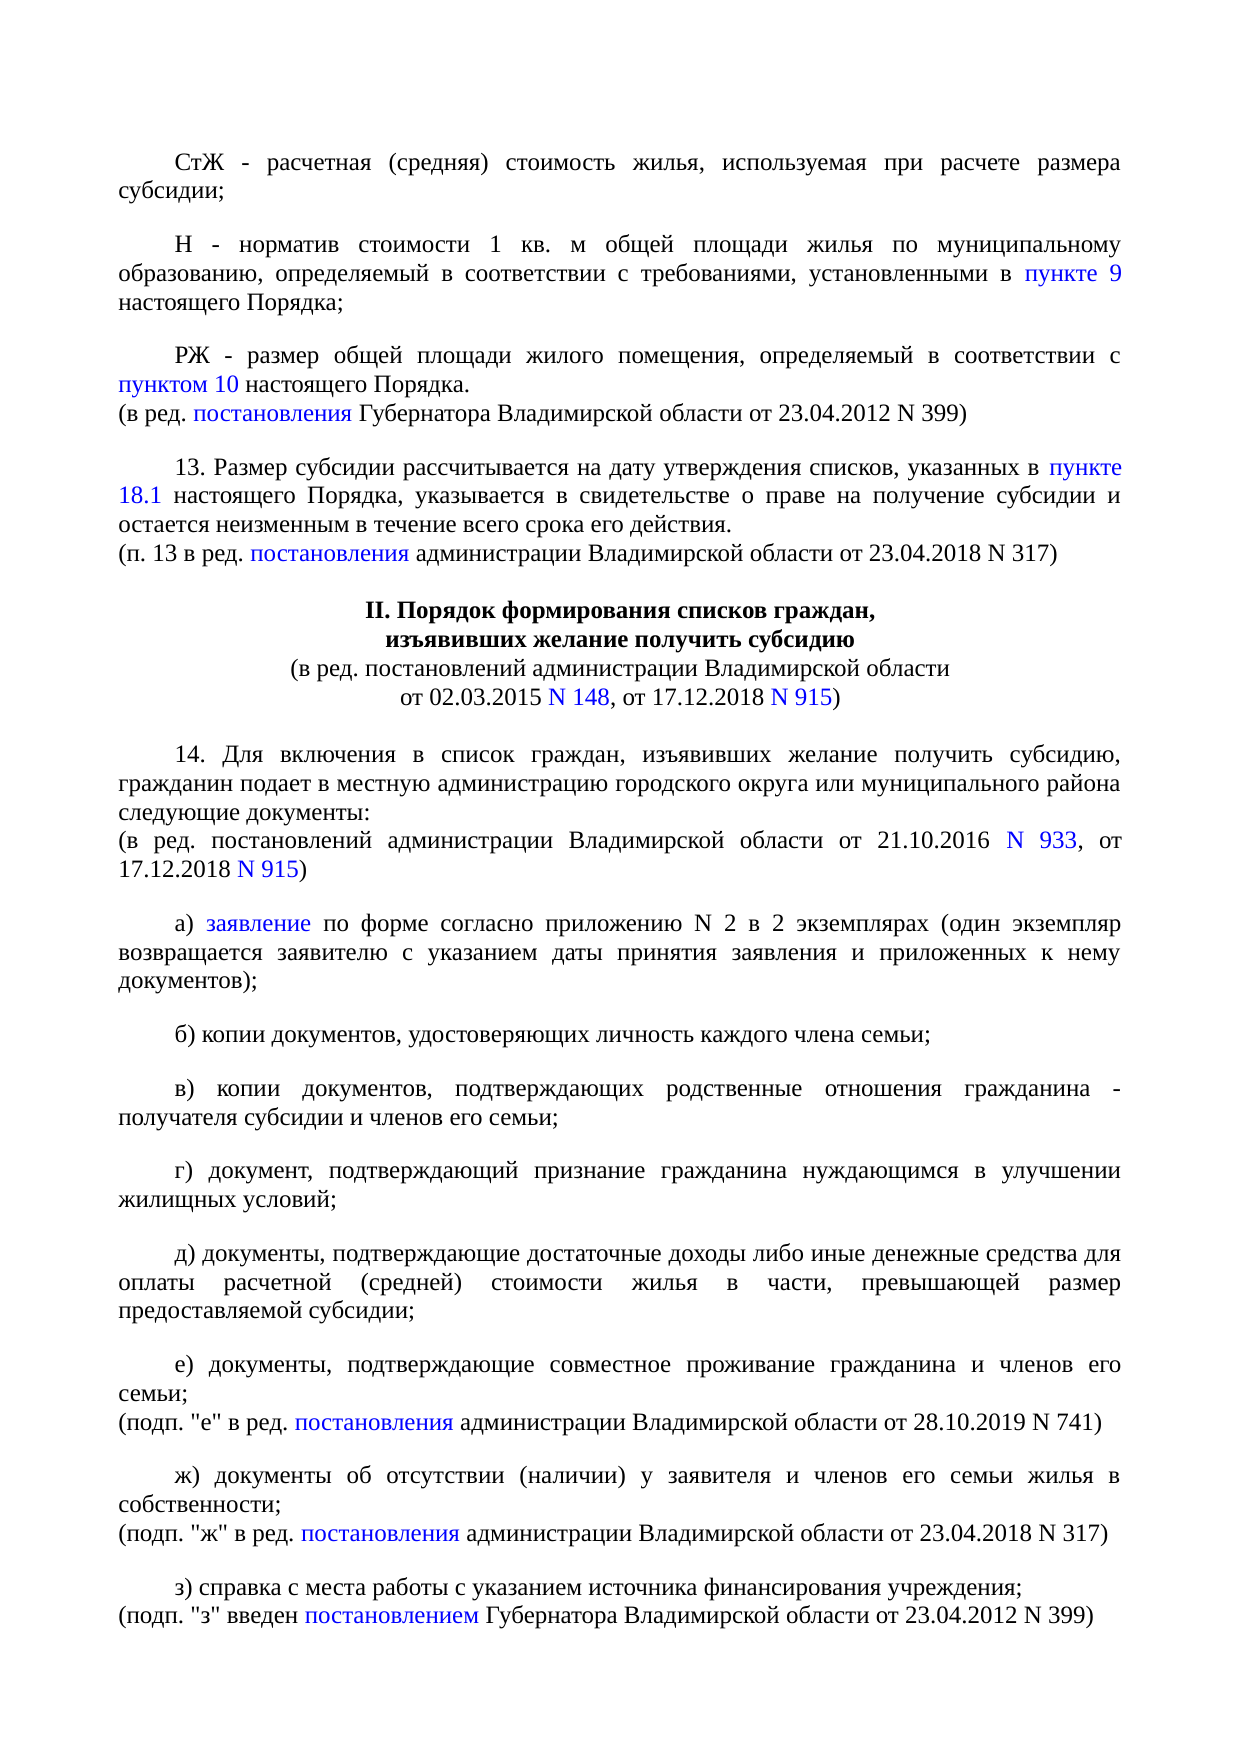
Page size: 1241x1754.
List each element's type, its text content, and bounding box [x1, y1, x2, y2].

text а) заявление по форме согласно приложению N 2 в 2 экземплярах (один экземпляр возвращается заявителю с указанием даты принятия заявления и приложенных к нему документов); [118, 908, 1122, 994]
text з) справка с места работы с указанием источника финансирования учреждения; [118, 1572, 1122, 1601]
text е) документы, подтверждающие совместное проживание гражданина и членов его семьи; [118, 1349, 1122, 1407]
text в) копии документов, подтверждающих родственные отношения гражданина - получателя субсидии и членов его семьи; [118, 1073, 1122, 1131]
text (подп. "ж" в ред. постановления администрации Владимирской области от 23.04.2018 N 317) [118, 1518, 1122, 1547]
text (в ред. постановлений администрации Владимирской области [118, 653, 1122, 682]
text д) документы, подтверждающие достаточные доходы либо иные денежные средства для оплаты расчетной (средней) стоимости жилья в части, превышающей размер предоставляемой субсидии; [118, 1238, 1122, 1324]
text Н - норматив стоимости 1 кв. м общей площади жилья по муниципальному образованию, определяемый в соответствии с требованиями, установленными в пункте 9 настоящего Порядка; [118, 229, 1122, 316]
text СтЖ - расчетная (средняя) стоимость жилья, используемая при расчете размера субсидии; [118, 147, 1122, 204]
text г) документ, подтверждающий признание гражданина нуждающимся в улучшении жилищных условий; [118, 1156, 1122, 1213]
text (в ред. постановления Губернатора Владимирской области от 23.04.2012 N 399) [118, 398, 1122, 427]
text РЖ - размер общей площади жилого помещения, определяемый в соответствии с пунктом 10 настоящего Порядка. [118, 341, 1122, 398]
text изъявивших желание получить субсидию [118, 624, 1122, 653]
text (подп. "з" введен постановлением Губернатора Владимирской области от 23.04.2012 N 399) [118, 1601, 1122, 1629]
text II. Порядок формирования списков граждан, [118, 596, 1122, 624]
text (в ред. постановлений администрации Владимирской области от 21.10.2016 N 933, от 17.12.2018 N 915) [118, 826, 1122, 883]
text б) копии документов, удостоверяющих личность каждого члена семьи; [118, 1019, 1122, 1048]
text от 02.03.2015 N 148, от 17.12.2018 N 915) [118, 682, 1122, 711]
text 14. Для включения в список граждан, изъявивших желание получить субсидию, гражданин подает в местную администрацию городского округа или муниципального района следующие документы: [118, 739, 1122, 826]
text ж) документы об отсутствии (наличии) у заявителя и членов его семьи жилья в собственности; [118, 1461, 1122, 1518]
text 13. Размер субсидии рассчитывается на дату утверждения списков, указанных в пункте 18.1 настоящего Порядка, указывается в свидетельстве о праве на получение субсидии и остается неизменным в течение всего срока его действия. [118, 452, 1122, 538]
text (подп. "е" в ред. постановления администрации Владимирской области от 28.10.2019 N 741) [118, 1407, 1122, 1436]
text (п. 13 в ред. постановления администрации Владимирской области от 23.04.2018 N 317) [118, 538, 1122, 567]
